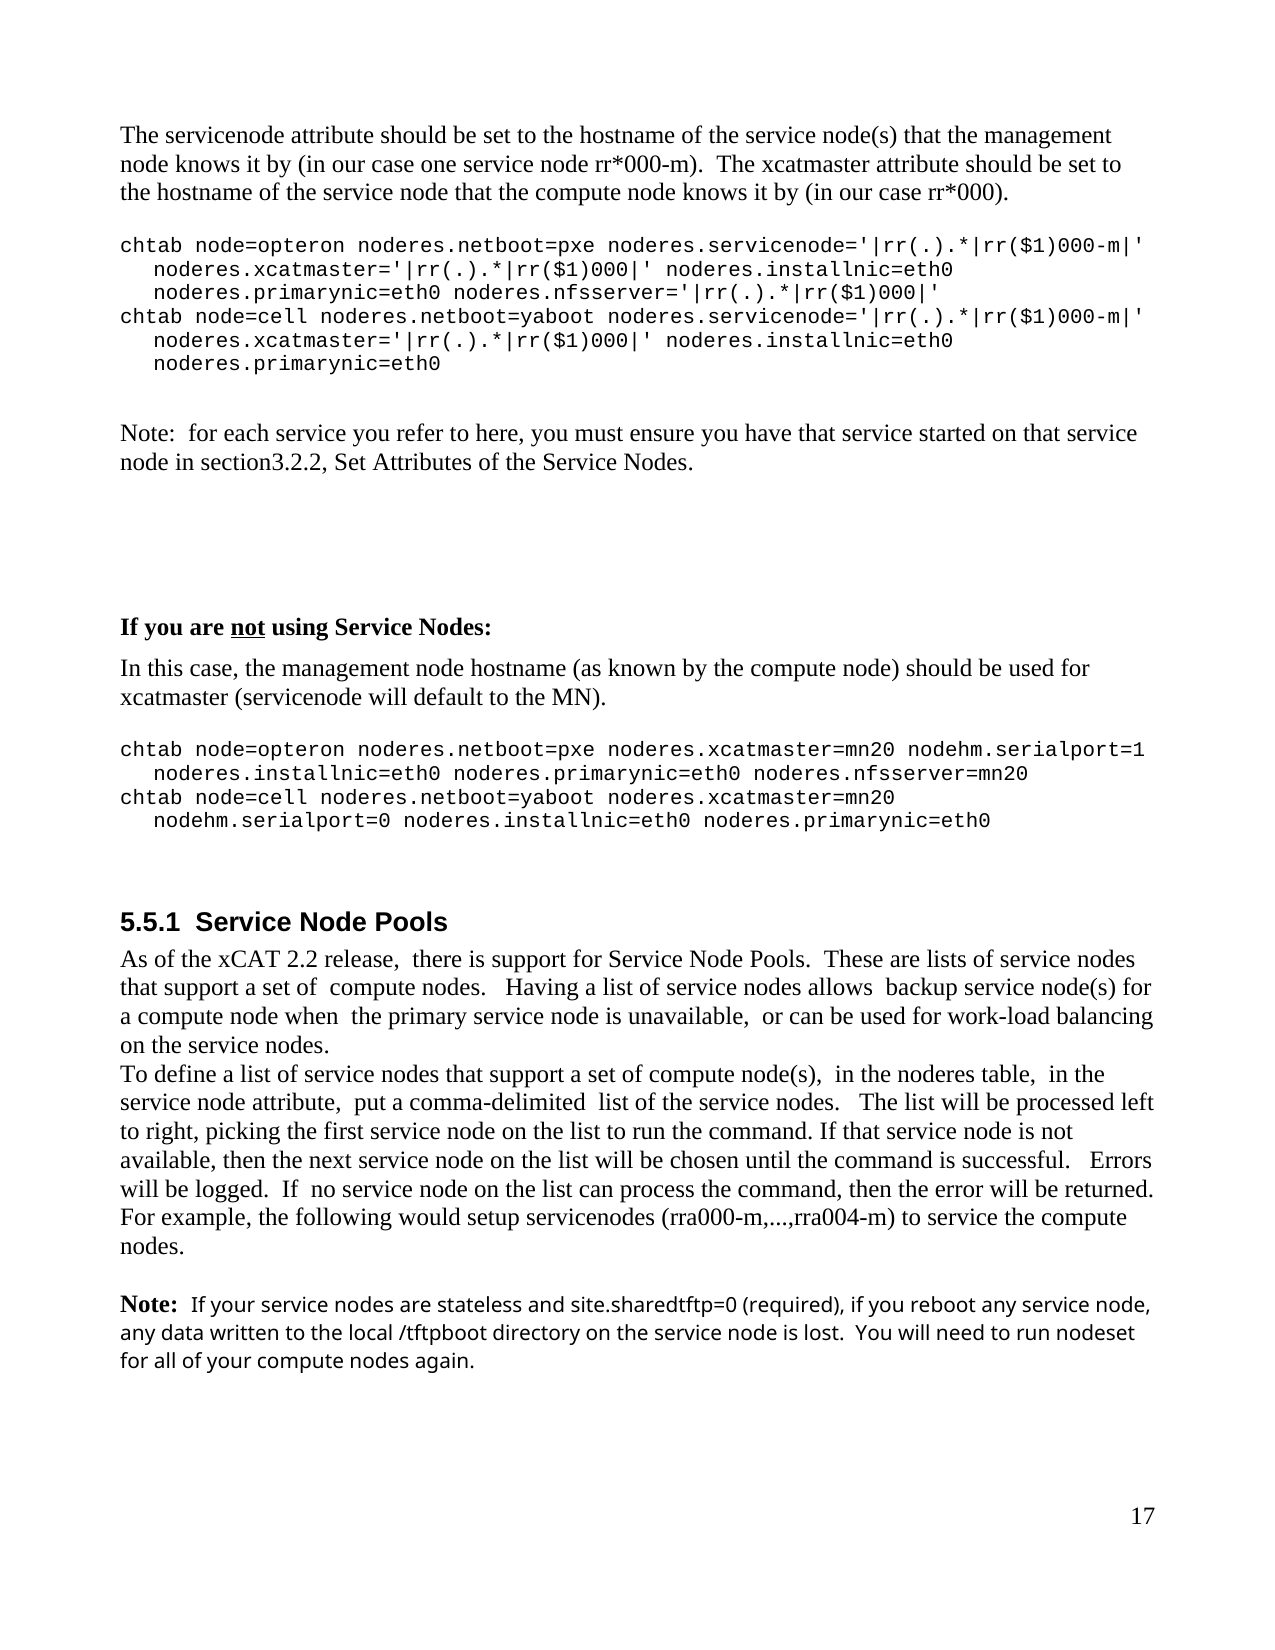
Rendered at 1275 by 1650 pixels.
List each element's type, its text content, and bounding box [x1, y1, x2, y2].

subtitle Service Node Pools [120, 906, 1155, 937]
text Note: for each service you refer to here, you must ensure you have that service started on that service node in section3.2.2, Set Attributes of the Service Nodes. [120, 418, 1155, 476]
text chtab node=opteron noderes.netboot=pxe noderes.xcatmaster=mn20 nodehm.serialport=1 noderes.installnic=eth0 noderes.primarynic=eth0 noderes.nfsserver=mn20 [120, 739, 1155, 787]
text If you are not using Service Nodes: [120, 612, 1155, 641]
text The servicenode attribute should be set to the hostname of the service node(s) that the management node knows it by (in our case one service node rr*000-m). The xcatmaster attribute should be set to the hostname of the service node that the compute node knows it by (in our case rr*000). [120, 120, 1155, 206]
text As of the xCAT 2.2 release, there is support for Service Node Pools. These are lists of service nodes that support a set of compute nodes. Having a list of service nodes allows backup service node(s) for a compute node when the primary service node is unavailable, or can be used for work-load balancing on the service nodes. [120, 944, 1155, 1059]
text For example, the following would setup servicenodes (rra000-m,...,rra004-m) to service the compute nodes. [120, 1202, 1155, 1260]
text Note: If your service nodes are stateless and site.sharedtftp=0 (required), if you reboot any service node, any data written to the local /tftpboot directory on the service node is lost. You will need to run nodeset for all of your compute nodes again. [120, 1289, 1155, 1375]
text chtab node=cell noderes.netboot=yaboot noderes.servicenode='|rr(.).*|rr($1)000-m|' noderes.xcatmaster='|rr(.).*|rr($1)000|' noderes.installnic=eth0 noderes.primarynic=eth0 [120, 306, 1155, 377]
text In this case, the management node hostname (as known by the compute node) should be used for xcatmaster (servicenode will default to the MN). [120, 653, 1155, 711]
text chtab node=cell noderes.netboot=yaboot noderes.xcatmaster=mn20 nodehm.serialport=0 noderes.installnic=eth0 noderes.primarynic=eth0 [120, 787, 1155, 834]
text To define a list of service nodes that support a set of compute node(s), in the noderes table, in the service node attribute, put a comma-delimited list of the service nodes. The list will be processed left to right, picking the first service node on the list to run the command. If that service node is not available, then the next service node on the list will be chosen until the command is successful. Errors will be logged. If no service node on the list can process the command, then the error will be returned. [120, 1059, 1155, 1202]
text chtab node=opteron noderes.netboot=pxe noderes.servicenode='|rr(.).*|rr($1)000-m|' noderes.xcatmaster='|rr(.).*|rr($1)000|' noderes.installnic=eth0 noderes.primarynic=eth0 noderes.nfsserver='|rr(.).*|rr($1)000|' [120, 235, 1155, 306]
